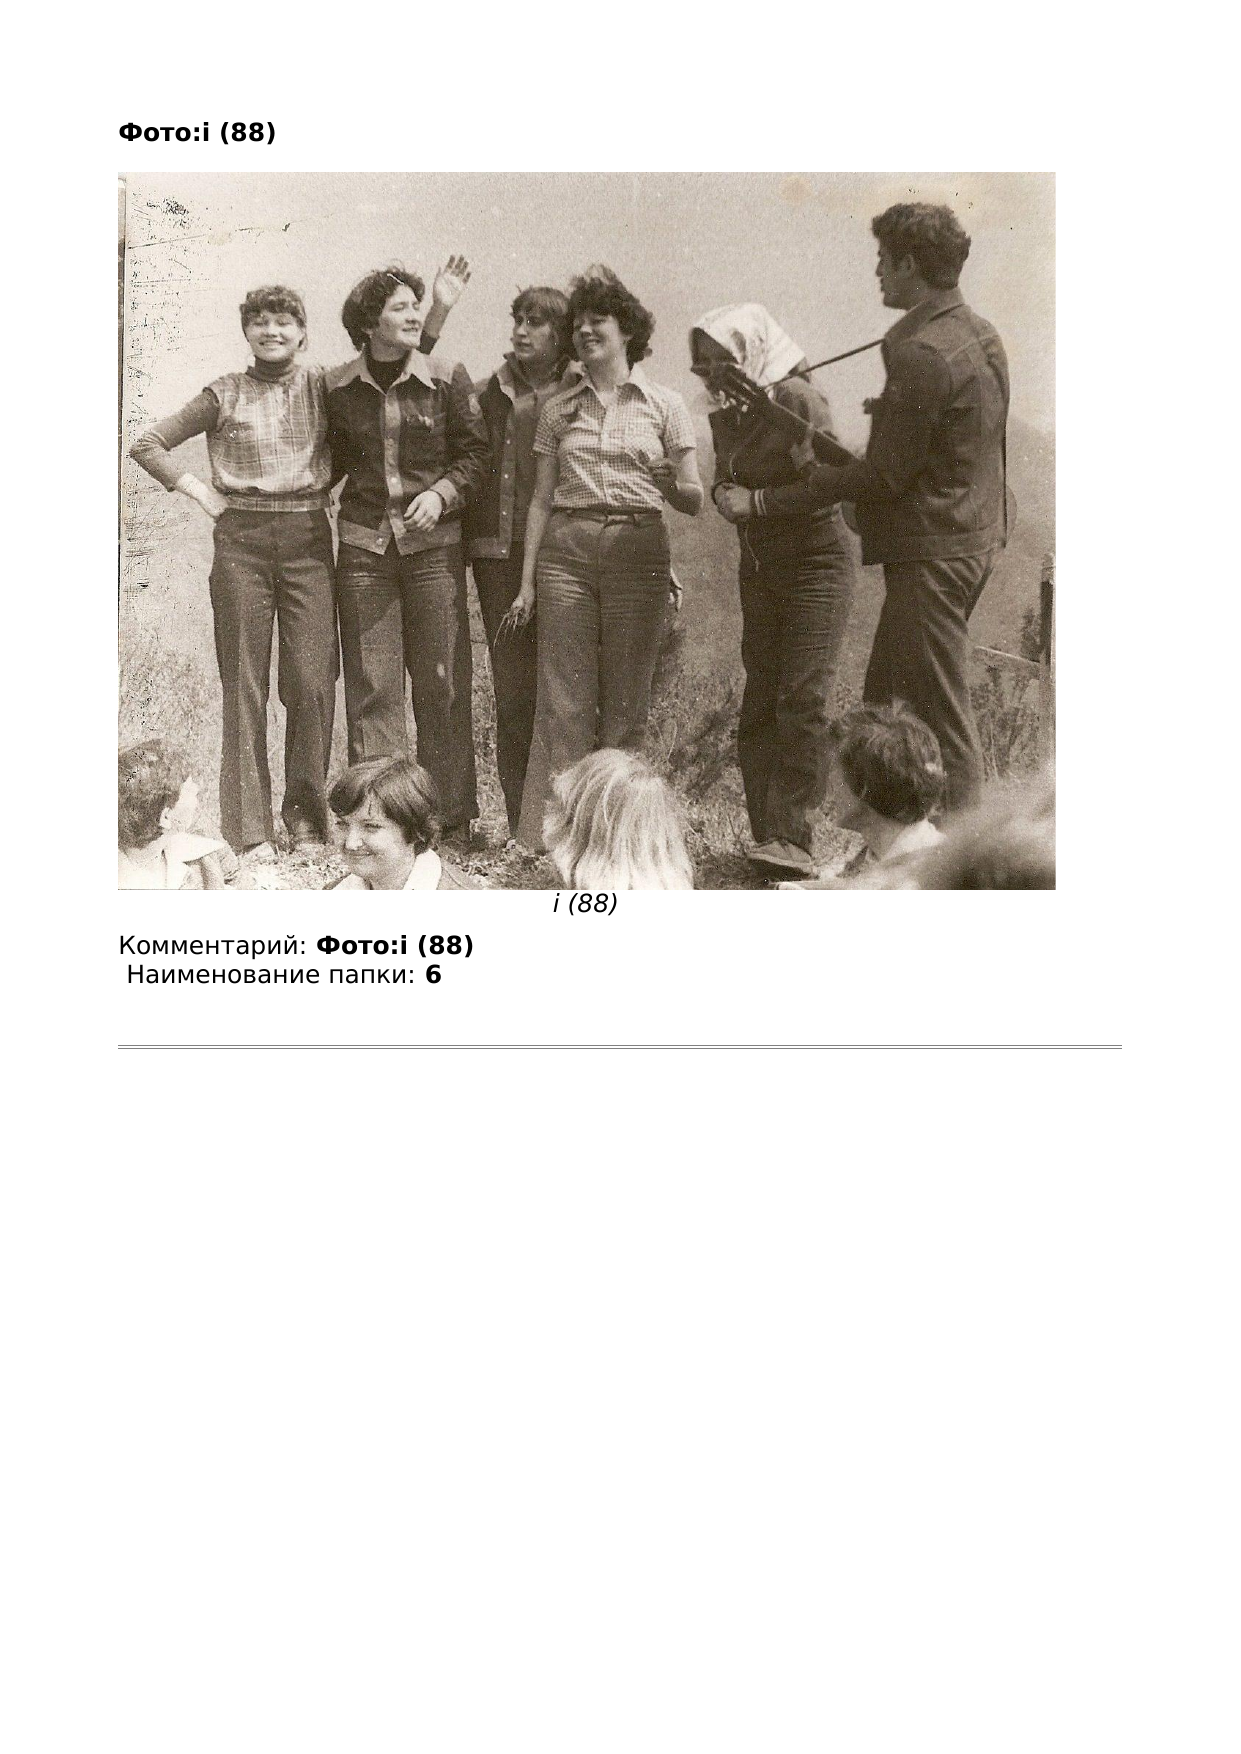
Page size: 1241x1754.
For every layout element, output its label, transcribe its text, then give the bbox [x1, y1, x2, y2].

picture [118, 172, 1056, 890]
subtitle Фото:i (88) [118, 118, 1122, 147]
text Комментарий: Фото:i (88) Наименование папки: 6 [118, 931, 1122, 1018]
text i (88) [118, 890, 1056, 918]
